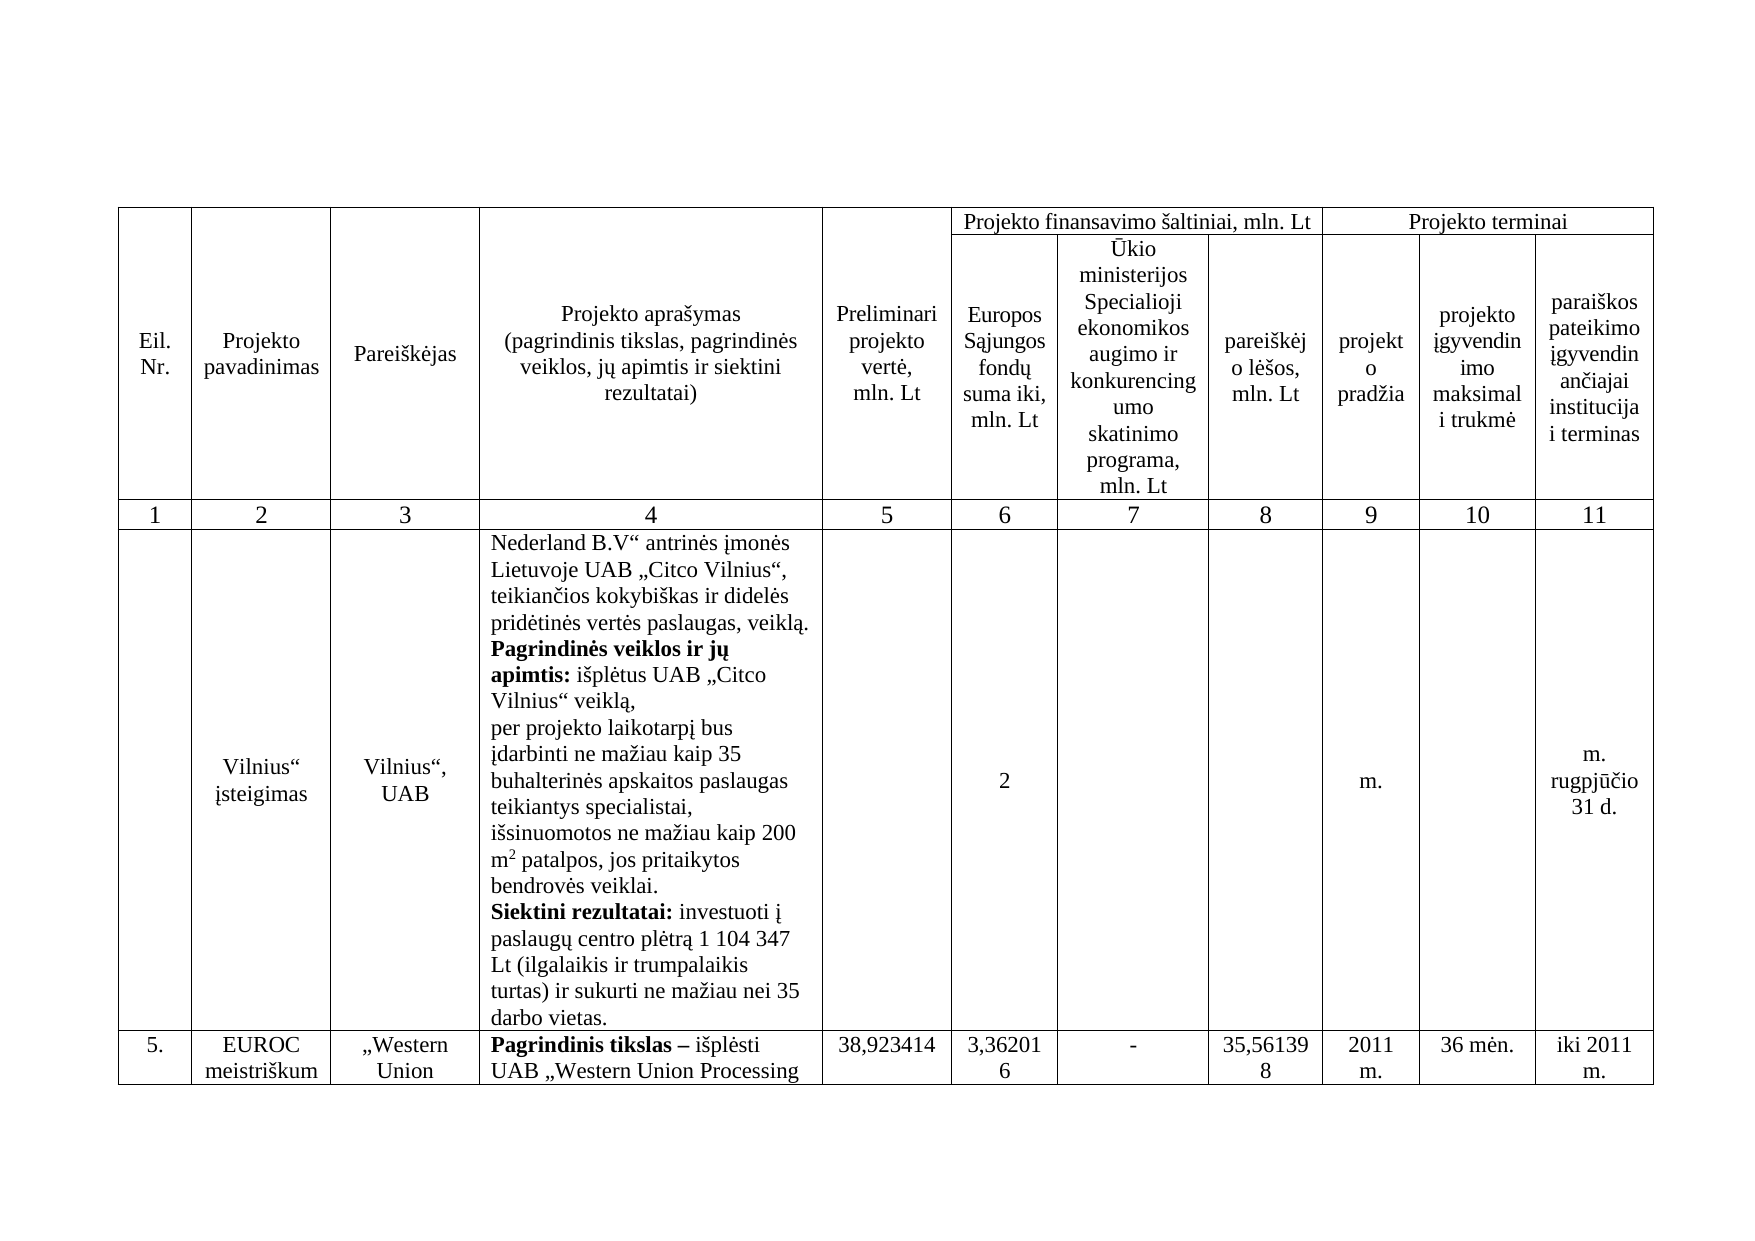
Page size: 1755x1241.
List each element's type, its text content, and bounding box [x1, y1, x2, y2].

table_cell 3 [331, 500, 479, 528]
table_cell pareiškėjo lėšos, mln. Lt [1209, 235, 1322, 499]
table_cell Nederland B.V“ antrinės įmonės Lietuvoje UAB „Citco Vilnius“, teikiančios kokybiškas ir didelės pridėtinės vertės paslaugas, veiklą. Pagrindinės veiklos ir jų apimtis: išplėtus UAB „Citco Vilnius“ veiklą, per projekto laikotarpį bus įdarbinti ne mažiau kaip 35 buhalterinės apskaitos paslaugas teikiantys specialistai, išsinuomotos ne mažiau kaip 200 m2 patalpos, jos pritaikytos bendrovės veiklai. Siektini rezultatai: investuoti į paslaugų centro plėtrą 1 104 347 Lt (ilgalaikis ir trumpalaikis turtas) ir sukurti ne mažiau nei 35 darbo vietas. [480, 530, 822, 1030]
table_cell EUROC meistriškum [192, 1031, 330, 1084]
table_cell Europos Sąjungos fondų suma iki, mln. Lt [952, 235, 1057, 499]
table_cell projekto įgyvendinimo maksimali trukmė [1420, 235, 1535, 499]
table_header Projekto terminai [1323, 208, 1653, 234]
table_header Pareiškėjas [331, 208, 479, 499]
table_cell 10 [1420, 500, 1535, 528]
table_cell 5 [823, 500, 951, 528]
table_cell Pagrindinis tikslas – išplėsti UAB „Western Union Processing [480, 1031, 822, 1084]
table_cell 38,923414 [823, 1031, 951, 1084]
table_cell Vilnius“ įsteigimas [192, 530, 330, 1030]
table_header Projekto pavadinimas [192, 208, 330, 499]
table_cell 4 [480, 500, 822, 528]
table_cell [1209, 530, 1322, 1030]
table_cell 7 [1058, 500, 1208, 528]
table_cell 35,561398 [1209, 1031, 1322, 1084]
table_header Projekto finansavimo šaltiniai, mln. Lt [952, 208, 1322, 234]
table_cell m. rugpjūčio 31 d. [1536, 530, 1653, 1030]
table_cell - [1058, 1031, 1208, 1084]
table_header Preliminari projekto vertė, mln. Lt [823, 208, 951, 499]
table_cell 2011 m. [1323, 1031, 1419, 1084]
table_cell „Western Union [331, 1031, 479, 1084]
table_cell projekto pradžia [1323, 235, 1419, 499]
table_cell - [1058, 530, 1208, 1030]
table_cell 2 [952, 530, 1057, 1030]
table_cell 36 mėn. [1420, 1031, 1535, 1084]
table_cell 5. [119, 1031, 191, 1084]
table_cell 9 [1323, 500, 1419, 528]
table_cell m. [1323, 530, 1419, 1030]
table_cell iki 2011 m. [1536, 1031, 1653, 1084]
table_cell [119, 530, 191, 1030]
table_cell 8 [1209, 500, 1322, 528]
table_cell 1 [119, 500, 191, 528]
table_cell [823, 530, 951, 1030]
table_cell paraiškos pateikimo įgyvendinančiajai institucijai terminas [1536, 235, 1653, 499]
table_cell [1420, 530, 1535, 1030]
table_cell Vilnius“, UAB [331, 530, 479, 1030]
table_header Eil. Nr. [119, 208, 191, 499]
table_cell 6 [952, 500, 1057, 528]
table_cell 11 [1536, 500, 1653, 528]
table_cell 3,362016 [952, 1031, 1057, 1084]
table_header Projekto aprašymas (pagrindinis tikslas, pagrindinės veiklos, jų apimtis ir siektini rezultatai) [480, 208, 822, 499]
table_cell 2 [192, 500, 330, 528]
table_cell Ūkio ministerijos Specialioji ekonomikos augimo ir konkurencingumo skatinimo programa, mln. Lt [1058, 235, 1208, 499]
